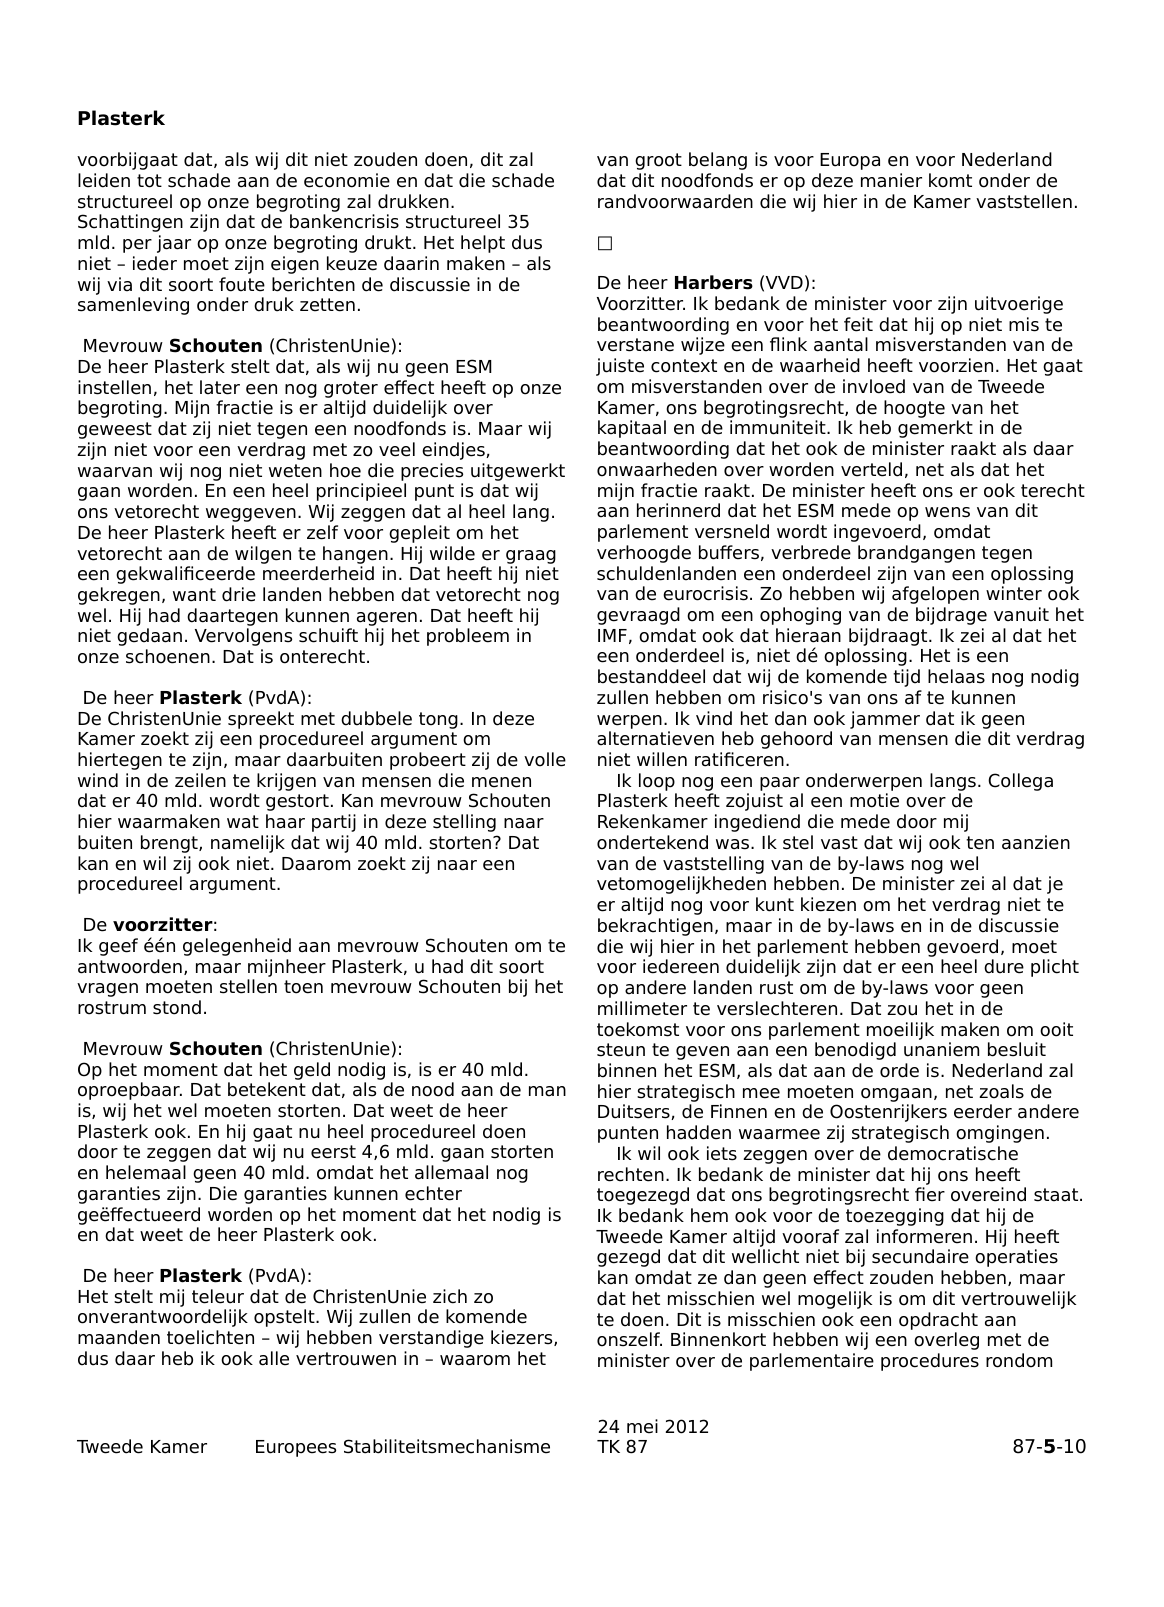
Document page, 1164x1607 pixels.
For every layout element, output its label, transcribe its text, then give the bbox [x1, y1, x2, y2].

text De heer Plasterk (PvdA): [77, 1266, 567, 1287]
text Mevrouw Schouten (ChristenUnie): [77, 1039, 567, 1059]
text De heer Plasterk (PvdA): [77, 688, 567, 708]
text Ik wil ook iets zeggen over de democratische rechten. Ik bedank de minister dat hij ons heeft toegezegd dat ons begrotingsrecht fier overeind staat. Ik bedank hem ook voor de toezegging dat hij de Tweede Kamer altijd vooraf zal informeren. Hij heeft gezegd dat dit wellicht niet bij secundaire operaties kan omdat ze dan geen effect zouden hebben, maar dat het misschien wel mogelijk is om dit vertrouwelijk te doen. Dit is misschien ook een opdracht aan onszelf. Binnenkort hebben wij een overleg met de minister over de parlementaire procedures rondom [596, 1144, 1087, 1372]
text Ik loop nog een paar onderwerpen langs. Collega Plasterk heeft zojuist al een motie over de Rekenkamer ingediend die mede door mij ondertekend was. Ik stel vast dat wij ook ten aanzien van de vaststelling van de by-laws nog wel vetomogelijkheden hebben. De minister zei al dat je er altijd nog voor kunt kiezen om het verdrag niet te bekrachtigen, maar in de by-laws en in de discussie die wij hier in het parlement hebben gevoerd, moet voor iedereen duidelijk zijn dat er een heel dure plicht op andere landen rust om de by-laws voor geen millimeter te verslechteren. Dat zou het in de toekomst voor ons parlement moeilijk maken om ooit steun te geven aan een benodigd unaniem besluit binnen het ESM, als dat aan de orde is. Nederland zal hier strategisch mee moeten omgaan, net zoals de Duitsers, de Finnen en de Oostenrijkers eerder andere punten hadden waarmee zij strategisch omgingen. [596, 771, 1087, 1144]
text □ [596, 232, 1087, 253]
text De voorzitter: [77, 915, 567, 936]
text De heer Harbers (VVD): [596, 273, 1087, 294]
text van groot belang is voor Europa en voor Nederland dat dit noodfonds er op deze manier komt onder de randvoorwaarden die wij hier in de Kamer vaststellen. [596, 150, 1087, 212]
text Ik geef één gelegenheid aan mevrouw Schouten om te antwoorden, maar mijnheer Plasterk, u had dit soort vragen moeten stellen toen mevrouw Schouten bij het rostrum stond. [77, 936, 567, 1019]
text Mevrouw Schouten (ChristenUnie): [77, 336, 567, 357]
text voorbijgaat dat, als wij dit niet zouden doen, dit zal leiden tot schade aan de economie en dat die schade structureel op onze begroting zal drukken. Schattingen zijn dat de bankencrisis structureel 35 mld. per jaar op onze begroting drukt. Het helpt dus niet – ieder moet zijn eigen keuze daarin maken – als wij via dit soort foute berichten de discussie in de samenleving onder druk zetten. [77, 150, 567, 316]
text Op het moment dat het geld nodig is, is er 40 mld. oproepbaar. Dat betekent dat, als de nood aan de man is, wij het wel moeten storten. Dat weet de heer Plasterk ook. En hij gaat nu heel procedureel doen door te zeggen dat wij nu eerst 4,6 mld. gaan storten en helemaal geen 40 mld. omdat het allemaal nog garanties zijn. Die garanties kunnen echter geëffectueerd worden op het moment dat het nodig is en dat weet de heer Plasterk ook. [77, 1059, 567, 1246]
text Het stelt mij teleur dat de ChristenUnie zich zo onverantwoordelijk opstelt. Wij zullen de komende maanden toelichten – wij hebben verstandige kiezers, dus daar heb ik ook alle vertrouwen in – waarom het [77, 1287, 567, 1369]
text De heer Plasterk stelt dat, als wij nu geen ESM instellen, het later een nog groter effect heeft op onze begroting. Mijn fractie is er altijd duidelijk over geweest dat zij niet tegen een noodfonds is. Maar wij zijn niet voor een verdrag met zo veel eindjes, waarvan wij nog niet weten hoe die precies uitgewerkt gaan worden. En een heel principieel punt is dat wij ons vetorecht weggeven. Wij zeggen dat al heel lang. De heer Plasterk heeft er zelf voor gepleit om het vetorecht aan de wilgen te hangen. Hij wilde er graag een gekwalificeerde meerderheid in. Dat heeft hij niet gekregen, want drie landen hebben dat vetorecht nog wel. Hij had daartegen kunnen ageren. Dat heeft hij niet gedaan. Vervolgens schuift hij het probleem in onze schoenen. Dat is onterecht. [77, 357, 567, 668]
text Voorzitter. Ik bedank de minister voor zijn uitvoerige beantwoording en voor het feit dat hij op niet mis te verstane wijze een flink aantal misverstanden van de juiste context en de waarheid heeft voorzien. Het gaat om misverstanden over de invloed van de Tweede Kamer, ons begrotingsrecht, de hoogte van het kapitaal en de immuniteit. Ik heb gemerkt in de beantwoording dat het ook de minister raakt als daar onwaarheden over worden verteld, net als dat het mijn fractie raakt. De minister heeft ons er ook terecht aan herinnerd dat het ESM mede op wens van dit parlement versneld wordt ingevoerd, omdat verhoogde buffers, verbrede brandgangen tegen schuldenlanden een onderdeel zijn van een oplossing van de eurocrisis. Zo hebben wij afgelopen winter ook gevraagd om een ophoging van de bijdrage vanuit het IMF, omdat ook dat hieraan bijdraagt. Ik zei al dat het een onderdeel is, niet dé oplossing. Het is een bestanddeel dat wij de komende tijd helaas nog nodig zullen hebben om risico's van ons af te kunnen werpen. Ik vind het dan ook jammer dat ik geen alternatieven heb gehoord van mensen die dit verdrag niet willen ratificeren. [596, 294, 1087, 771]
text De ChristenUnie spreekt met dubbele tong. In deze Kamer zoekt zij een procedureel argument om hiertegen te zijn, maar daarbuiten probeert zij de volle wind in de zeilen te krijgen van mensen die menen dat er 40 mld. wordt gestort. Kan mevrouw Schouten hier waarmaken wat haar partij in deze stelling naar buiten brengt, namelijk dat wij 40 mld. storten? Dat kan en wil zij ook niet. Daarom zoekt zij naar een procedureel argument. [77, 708, 567, 895]
